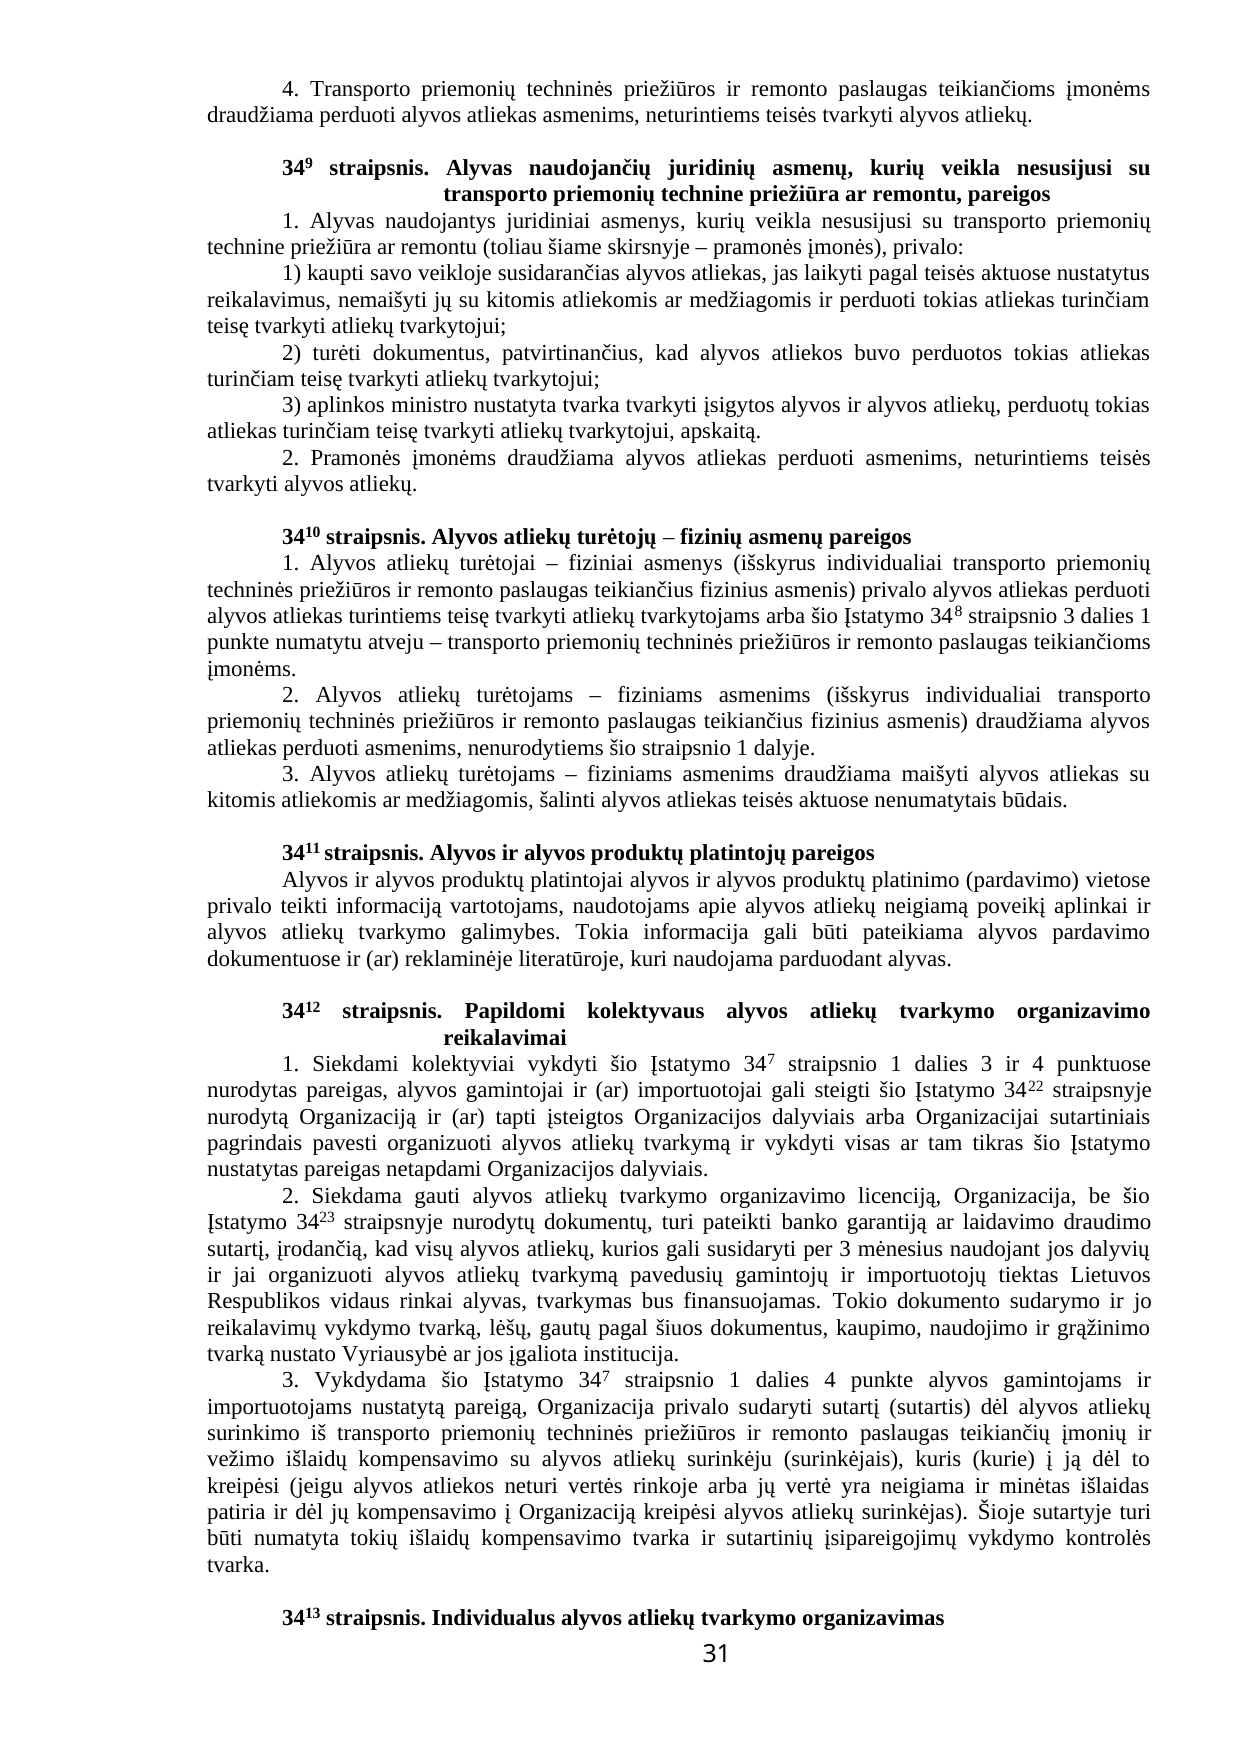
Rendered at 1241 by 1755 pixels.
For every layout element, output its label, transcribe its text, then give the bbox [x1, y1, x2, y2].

text 2. Pramonės įmonėms draudžiama alyvos atliekas perduoti asmenims, neturintiems teisės tvarkyti alyvos atliekų. [207, 444, 1152, 497]
text 3) aplinkos ministro nustatyta tvarka tvarkyti įsigytos alyvos ir alyvos atliekų, perduotų tokias atliekas turinčiam teisę tvarkyti atliekų tvarkytojui, apskaitą. [207, 391, 1152, 444]
text 2) turėti dokumentus, patvirtinančius, kad alyvos atliekos buvo perduotos tokias atliekas turinčiam teisę tvarkyti atliekų tvarkytojui; [207, 338, 1152, 391]
text 3413 straipsnis. Individualus alyvos atliekų tvarkymo organizavimas [207, 1603, 1152, 1630]
text 1. Alyvos atliekų turėtojai – fiziniai asmenys (išskyrus individualiai transporto priemonių techninės priežiūros ir remonto paslaugas teikiančius fizinius asmenis) privalo alyvos atliekas perduoti alyvos atliekas turintiems teisę tvarkyti atliekų tvarkytojams arba šio Įstatymo 348 straipsnio 3 dalies 1 punkte numatytu atveju – transporto priemonių techninės priežiūros ir remonto paslaugas teikiančioms įmonėms. [207, 549, 1152, 681]
text 2. Siekdama gauti alyvos atliekų tvarkymo organizavimo licenciją, Organizacija, be šio Įstatymo 3423 straipsnyje nurodytų dokumentų, turi pateikti banko garantiją ar laidavimo draudimo sutartį, įrodančią, kad visų alyvos atliekų, kurios gali susidaryti per 3 mėnesius naudojant jos dalyvių ir jai organizuoti alyvos atliekų tvarkymą pavedusių gamintojų ir importuotojų tiektas Lietuvos Respublikos vidaus rinkai alyvas, tvarkymas bus finansuojamas. Tokio dokumento sudarymo ir jo reikalavimų vykdymo tvarką, lėšų, gautų pagal šiuos dokumentus, kaupimo, naudojimo ir grąžinimo tvarką nustato Vyriausybė ar jos įgaliota institucija. [207, 1182, 1152, 1366]
text 3411 straipsnis. Alyvos ir alyvos produktų platintojų pareigos [207, 839, 1152, 866]
text 3410 straipsnis. Alyvos atliekų turėtojų – fizinių asmenų pareigos [207, 523, 1152, 549]
text 4. Transporto priemonių techninės priežiūros ir remonto paslaugas teikiančioms įmonėms draudžiama perduoti alyvos atliekas asmenims, neturintiems teisės tvarkyti alyvos atliekų. [207, 75, 1152, 128]
text 1. Siekdami kolektyviai vykdyti šio Įstatymo 347 straipsnio 1 dalies 3 ir 4 punktuose nurodytas pareigas, alyvos gamintojai ir (ar) importuotojai gali steigti šio Įstatymo 3422 straipsnyje nurodytą Organizaciją ir (ar) tapti įsteigtos Organizacijos dalyviais arba Organizacijai sutartiniais pagrindais pavesti organizuoti alyvos atliekų tvarkymą ir vykdyti visas ar tam tikras šio Įstatymo nustatytas pareigas netapdami Organizacijos dalyviais. [207, 1050, 1152, 1182]
text 2. Alyvos atliekų turėtojams – fiziniams asmenims (išskyrus individualiai transporto priemonių techninės priežiūros ir remonto paslaugas teikiančius fizinius asmenis) draudžiama alyvos atliekas perduoti asmenims, nenurodytiems šio straipsnio 1 dalyje. [207, 681, 1152, 760]
text 349 straipsnis. Alyvas naudojančių juridinių asmenų, kurių veikla nesusijusi su transporto priemonių technine priežiūra ar remontu, pareigos [282, 154, 1152, 207]
text Alyvos ir alyvos produktų platintojai alyvos ir alyvos produktų platinimo (pardavimo) vietose privalo teikti informaciją vartotojams, naudotojams apie alyvos atliekų neigiamą poveikį aplinkai ir alyvos atliekų tvarkymo galimybes. Tokia informacija gali būti pateikiama alyvos pardavimo dokumentuose ir (ar) reklaminėje literatūroje, kuri naudojama parduodant alyvas. [207, 866, 1152, 971]
text 3. Vykdydama šio Įstatymo 347 straipsnio 1 dalies 4 punkte alyvos gamintojams ir importuotojams nustatytą pareigą, Organizacija privalo sudaryti sutartį (sutartis) dėl alyvos atliekų surinkimo iš transporto priemonių techninės priežiūros ir remonto paslaugas teikiančių įmonių ir vežimo išlaidų kompensavimo su alyvos atliekų surinkėju (surinkėjais), kuris (kurie) į ją dėl to kreipėsi (jeigu alyvos atliekos neturi vertės rinkoje arba jų vertė yra neigiama ir minėtas išlaidas patiria ir dėl jų kompensavimo į Organizaciją kreipėsi alyvos atliekų surinkėjas). Šioje sutartyje turi būti numatyta tokių išlaidų kompensavimo tvarka ir sutartinių įsipareigojimų vykdymo kontrolės tvarka. [207, 1366, 1152, 1577]
text 1. Alyvas naudojantys juridiniai asmenys, kurių veikla nesusijusi su transporto priemonių technine priežiūra ar remontu (toliau šiame skirsnyje – pramonės įmonės), privalo: [207, 207, 1152, 259]
text 3412 straipsnis. Papildomi kolektyvaus alyvos atliekų tvarkymo organizavimo reikalavimai [282, 997, 1152, 1050]
text 1) kaupti savo veikloje susidarančias alyvos atliekas, jas laikyti pagal teisės aktuose nustatytus reikalavimus, nemaišyti jų su kitomis atliekomis ar medžiagomis ir perduoti tokias atliekas turinčiam teisę tvarkyti atliekų tvarkytojui; [207, 259, 1152, 338]
text 3. Alyvos atliekų turėtojams – fiziniams asmenims draudžiama maišyti alyvos atliekas su kitomis atliekomis ar medžiagomis, šalinti alyvos atliekas teisės aktuose nenumatytais būdais. [207, 760, 1152, 813]
